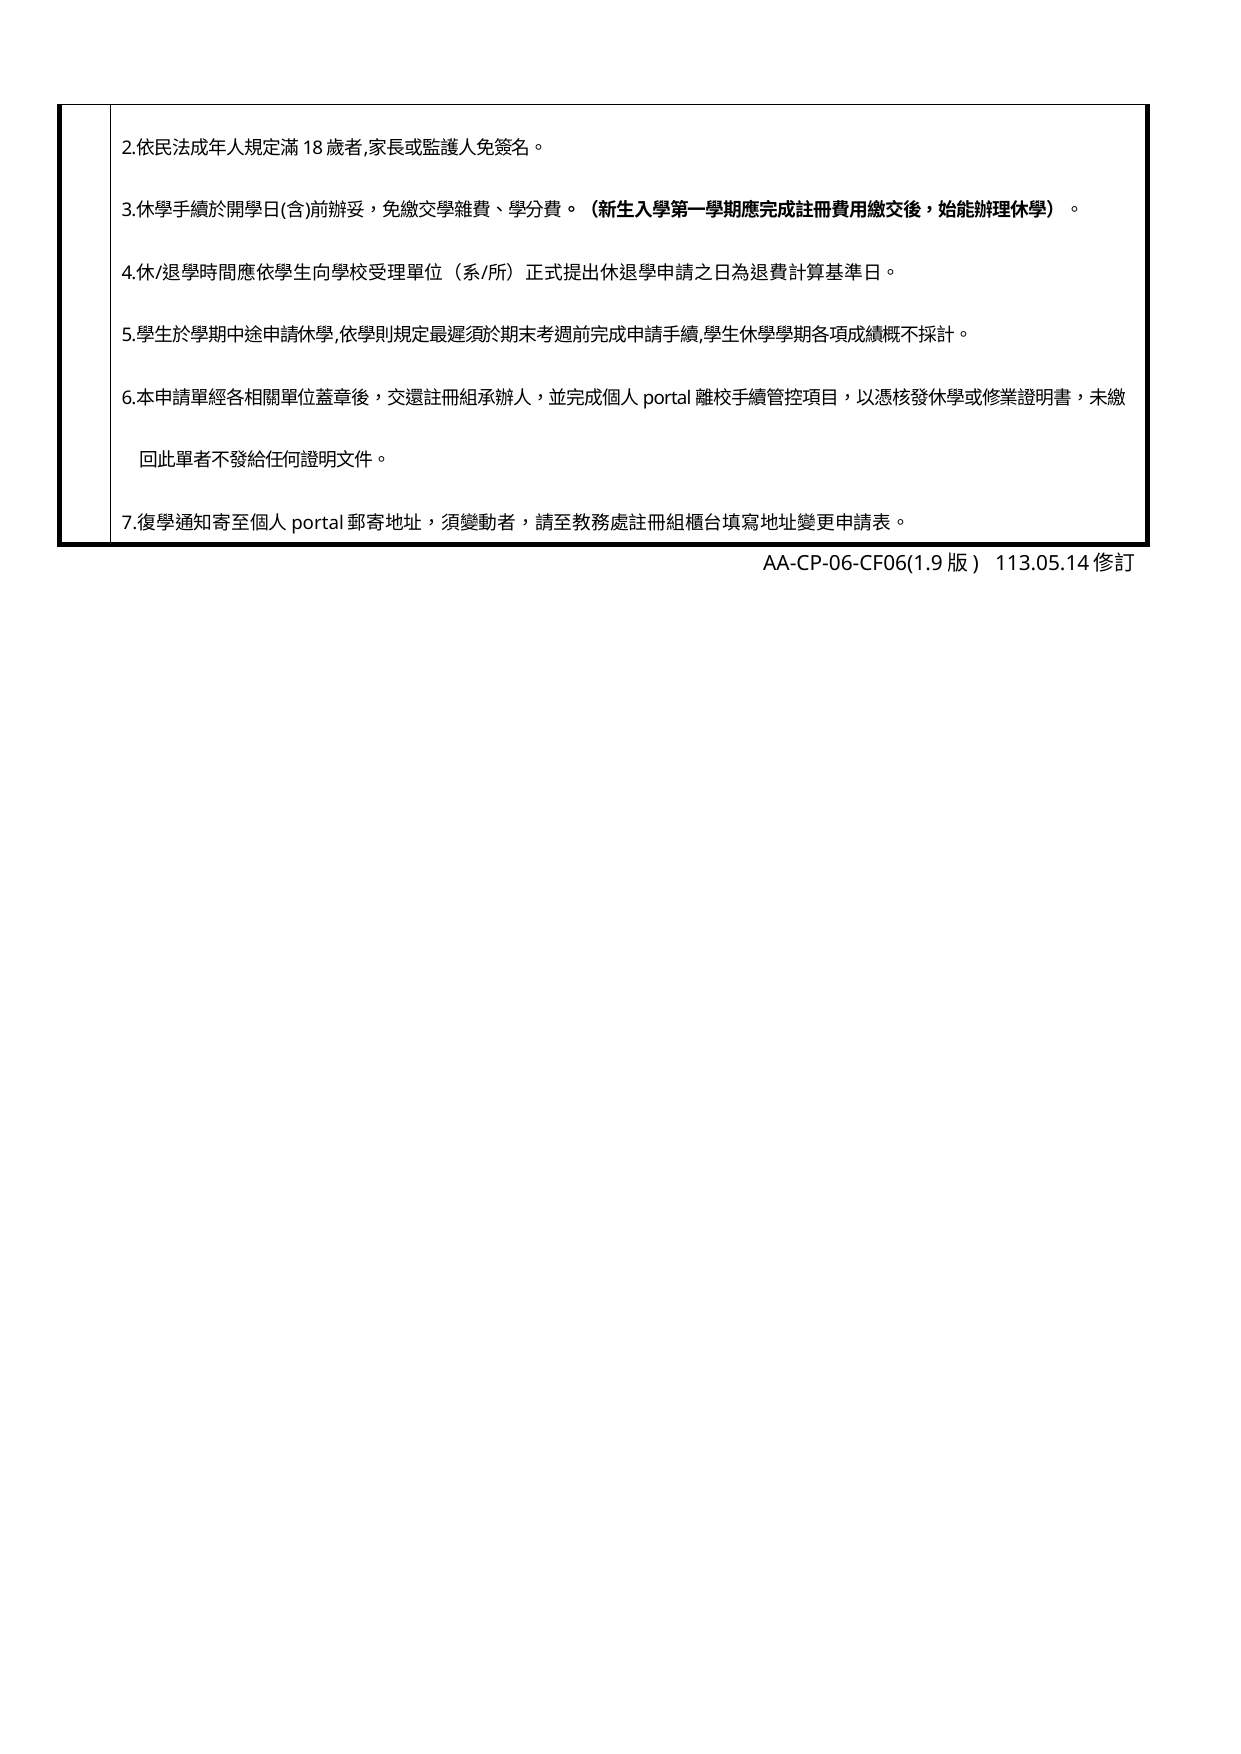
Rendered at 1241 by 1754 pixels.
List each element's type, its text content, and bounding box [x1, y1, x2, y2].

table_cell [62, 105, 110, 542]
text AA-CP-06-CF06(1.9版 ) 113.05.14俢訂 [59, 547, 1181, 577]
table_cell 2.依民法成年人規定滿18歲者,家長或監護人免簽名。 3.休學手續於開學日(含)前辦妥，免繳交學雜費、學分費。（新生入學第一學期應完成註冊費用繳交後，始能辦理休學）。 4.休/退學時間應依學生向學校受理單位（系/所）正式提出休退學申請之日為退費計算基準日。 5.學生於學期中途申請休學,依學則規定最遲須於期末考週前完成申請手續,學生休學學期各項成績概不採計。 6.本申請單經各相關單位蓋章後，交還註冊組承辦人，並完成個人portal離校手續管控項目，以憑核發休學或修業證明書，未繳回此單者不發給任何證明文件。 7.復學通知寄至個人portal郵寄地址，須變動者，請至教務處註冊組櫃台填寫地址變更申請表。 [111, 105, 1145, 542]
